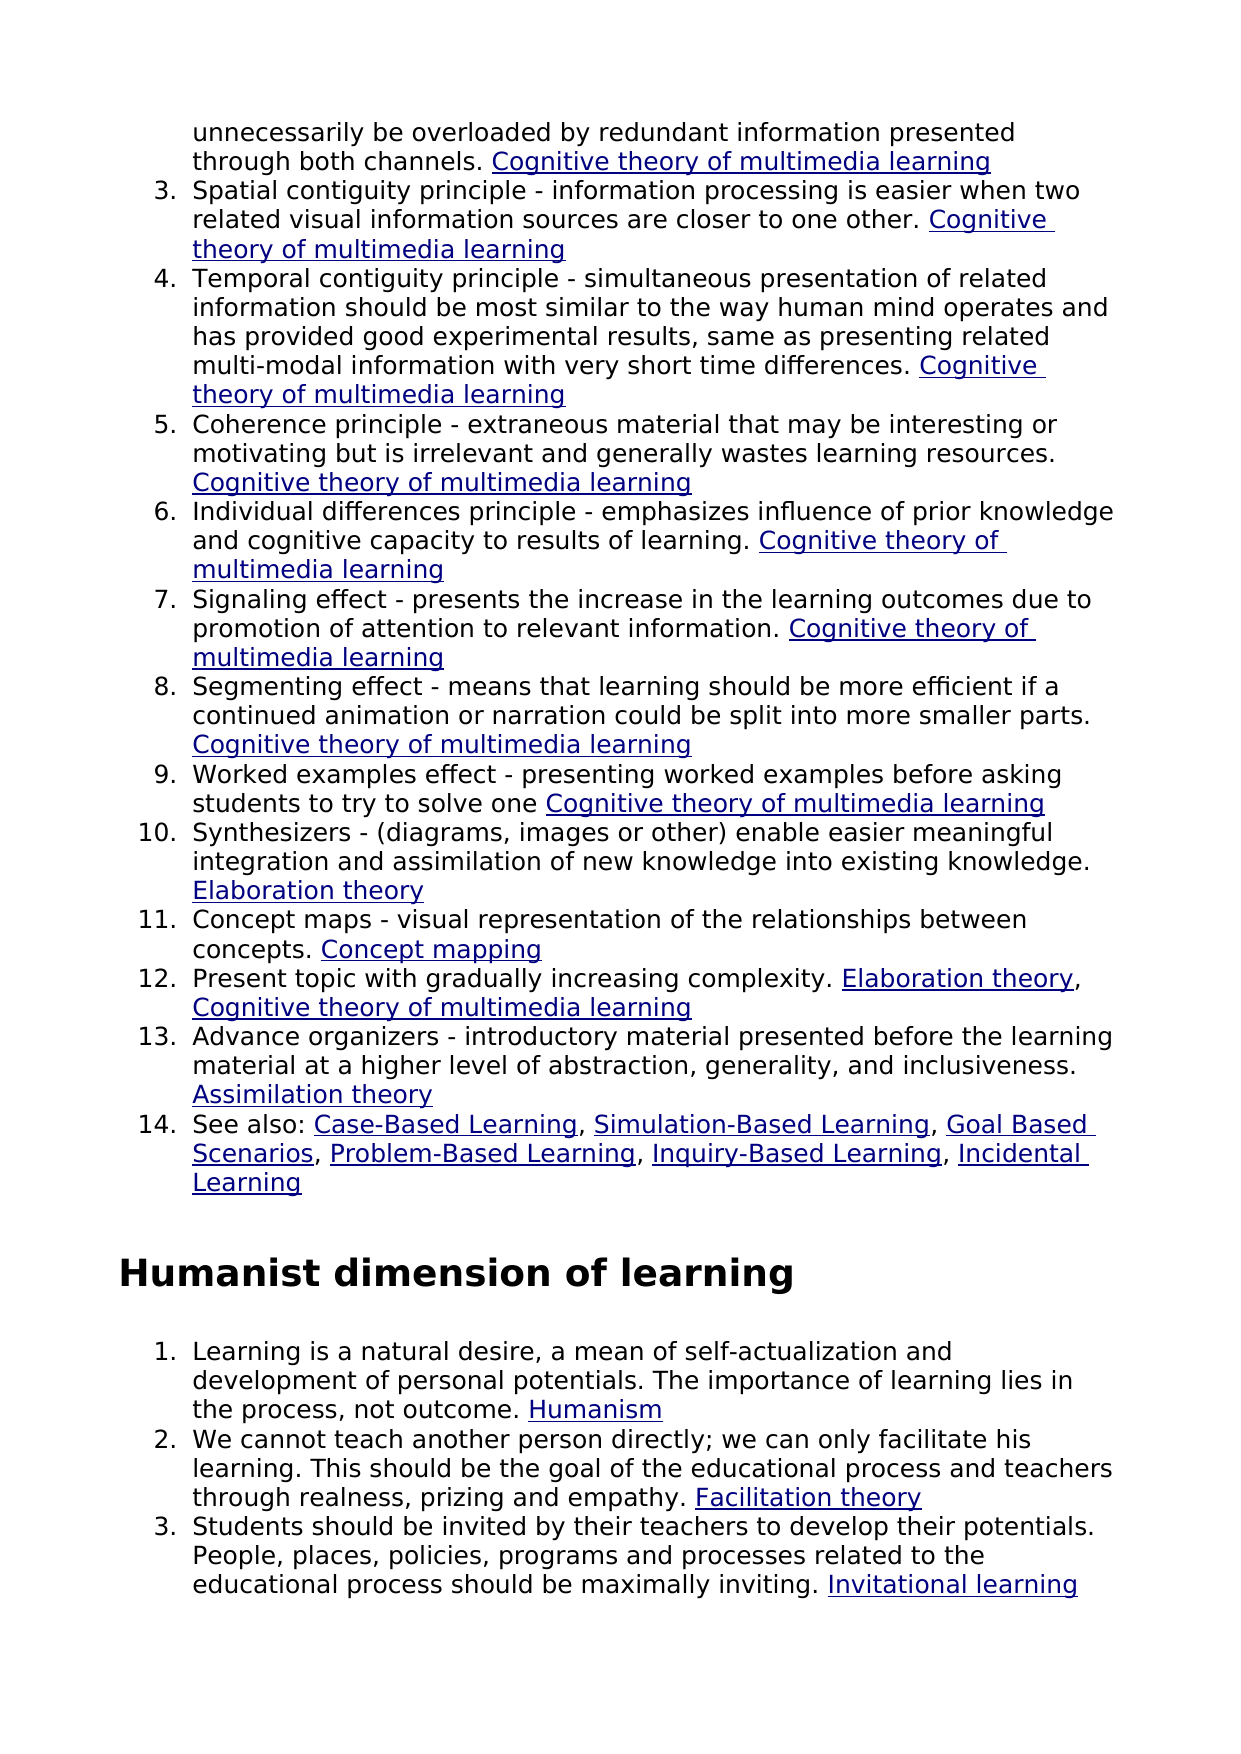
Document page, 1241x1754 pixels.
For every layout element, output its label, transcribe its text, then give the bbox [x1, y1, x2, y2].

list Students should be invited by their teachers to develop their potentials. People, places, policies, programs and processes related to the educational process should be maximally inviting. Invitational learning [177, 1512, 1122, 1600]
subtitle Humanist dimension of learning [118, 1252, 1122, 1295]
list Spatial contiguity principle - information processing is easier when two related visual information sources are closer to one other. Cognitive theory of multimedia learning [177, 176, 1122, 264]
list Coherence principle - extraneous material that may be interesting or motivating but is irrelevant and generally wastes learning resources. Cognitive theory of multimedia learning [177, 410, 1122, 497]
list Present topic with gradually increasing complexity. Elaboration theory, Cognitive theory of multimedia learning [177, 964, 1122, 1022]
list Learning is a natural desire, a mean of self-actualization and development of personal potentials. The importance of learning lies in the process, not outcome. Humanism [177, 1337, 1122, 1425]
list Concept maps - visual representation of the relationships between concepts. Concept mapping [177, 906, 1122, 964]
list See also: Case-Based Learning, Simulation-Based Learning, Goal Based Scenarios, Problem-Based Learning, Inquiry-Based Learning, Incidental Learning [177, 1110, 1122, 1197]
list unnecessarily be overloaded by redundant information presented through both channels. Cognitive theory of multimedia learning [177, 118, 1122, 176]
list Advance organizers - introductory material presented before the learning material at a higher level of abstraction, generality, and inclusiveness. Assimilation theory [177, 1022, 1122, 1110]
list Worked examples effect - presenting worked examples before asking students to try to solve one Cognitive theory of multimedia learning [177, 760, 1122, 818]
list Segmenting effect - means that learning should be more efficient if a continued animation or narration could be split into more smaller parts. Cognitive theory of multimedia learning [177, 672, 1122, 760]
list We cannot teach another person directly; we can only facilitate his learning. This should be the goal of the educational process and teachers through realness, prizing and empathy. Facilitation theory [177, 1425, 1122, 1512]
list Signaling effect - presents the increase in the learning outcomes due to promotion of attention to relevant information. Cognitive theory of multimedia learning [177, 585, 1122, 672]
list Synthesizers - (diagrams, images or other) enable easier meaningful integration and assimilation of new knowledge into existing knowledge. Elaboration theory [177, 818, 1122, 906]
list Individual differences principle - emphasizes influence of prior knowledge and cognitive capacity to results of learning. Cognitive theory of multimedia learning [177, 497, 1122, 585]
list Temporal contiguity principle - simultaneous presentation of related information should be most similar to the way human mind operates and has provided good experimental results, same as presenting related multi-modal information with very short time differences. Cognitive theory of multimedia learning [177, 264, 1122, 410]
